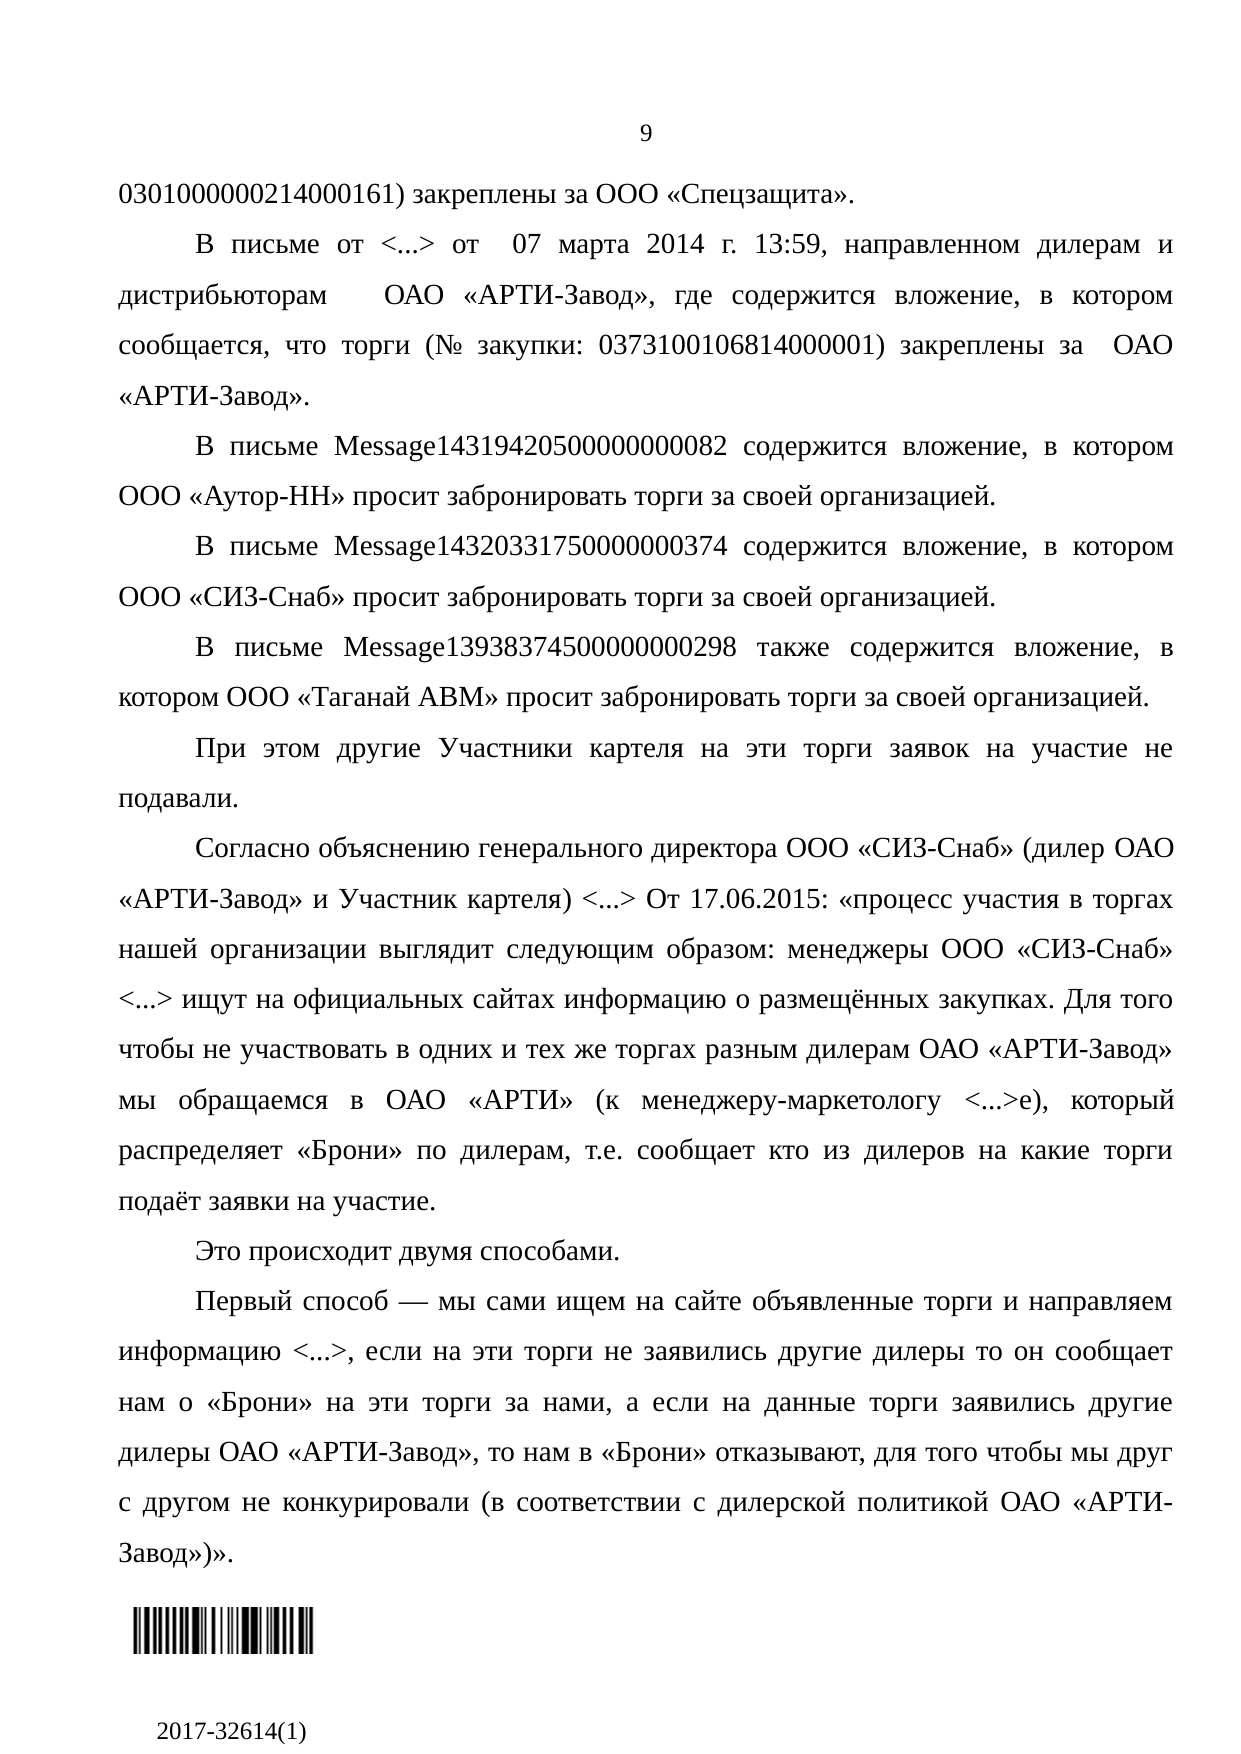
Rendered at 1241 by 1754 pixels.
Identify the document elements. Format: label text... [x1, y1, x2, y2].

text В письме Message13938374500000000298 также содержится вложение, в котором ООО «Таганай АВМ» просит забронировать торги за своей организацией. [118, 629, 1174, 713]
picture [118, 1607, 331, 1654]
text Это происходит двумя способами. [118, 1233, 1174, 1266]
text В письме от <...> от 07 марта 2014 г. 13:59, направленном дилерам и дистрибьюторам ОАО «АРТИ-Завод», где содержится вложение, в котором сообщается, что торги (№ закупки: 0373100106814000001) закреплены за ОАО «АРТИ-Завод». [118, 227, 1174, 411]
text При этом другие Участники картеля на эти торги заявок на участие не подавали. [118, 730, 1174, 814]
text Согласно объяснению генерального директора ООО «СИЗ-Снаб» (дилер ОАО «АРТИ-Завод» и Участник картеля) <...> От 17.06.2015: «процесс участия в торгах нашей организации выглядит следующим образом: менеджеры ООО «СИЗ-Снаб» <...> ищут на официальных сайтах информацию о размещённых закупках. Для того чтобы не участвовать в одних и тех же торгах разным дилерам ОАО «АРТИ-Завод» мы обращаемся в ОАО «АРТИ» (к менеджеру-маркетологу <...>е), который распределяет «Брони» по дилерам, т.е. сообщает кто из дилеров на какие торги подаёт заявки на участие. [118, 830, 1174, 1216]
text В письме Message14319420500000000082 содержится вложение, в котором ООО «Аутор-НН» просит забронировать торги за своей организацией. [118, 428, 1174, 512]
text 0301000000214000161) закреплены за ООО «Спецзащита». [118, 176, 1174, 210]
text В письме Message14320331750000000374 содержится вложение, в котором ООО «СИЗ-Снаб» просит забронировать торги за своей организацией. [118, 528, 1174, 612]
text Первый способ — мы сами ищем на сайте объявленные торги и направляем информацию <...>, если на эти торги не заявились другие дилеры то он сообщает нам о «Брони» на эти торги за нами, а если на данные торги заявились другие дилеры ОАО «АРТИ-Завод», то нам в «Брони» отказывают, для того чтобы мы друг с другом не конкурировали (в соответствии с дилерской политикой ОАО «АРТИ-Завод»)». [118, 1283, 1174, 1568]
